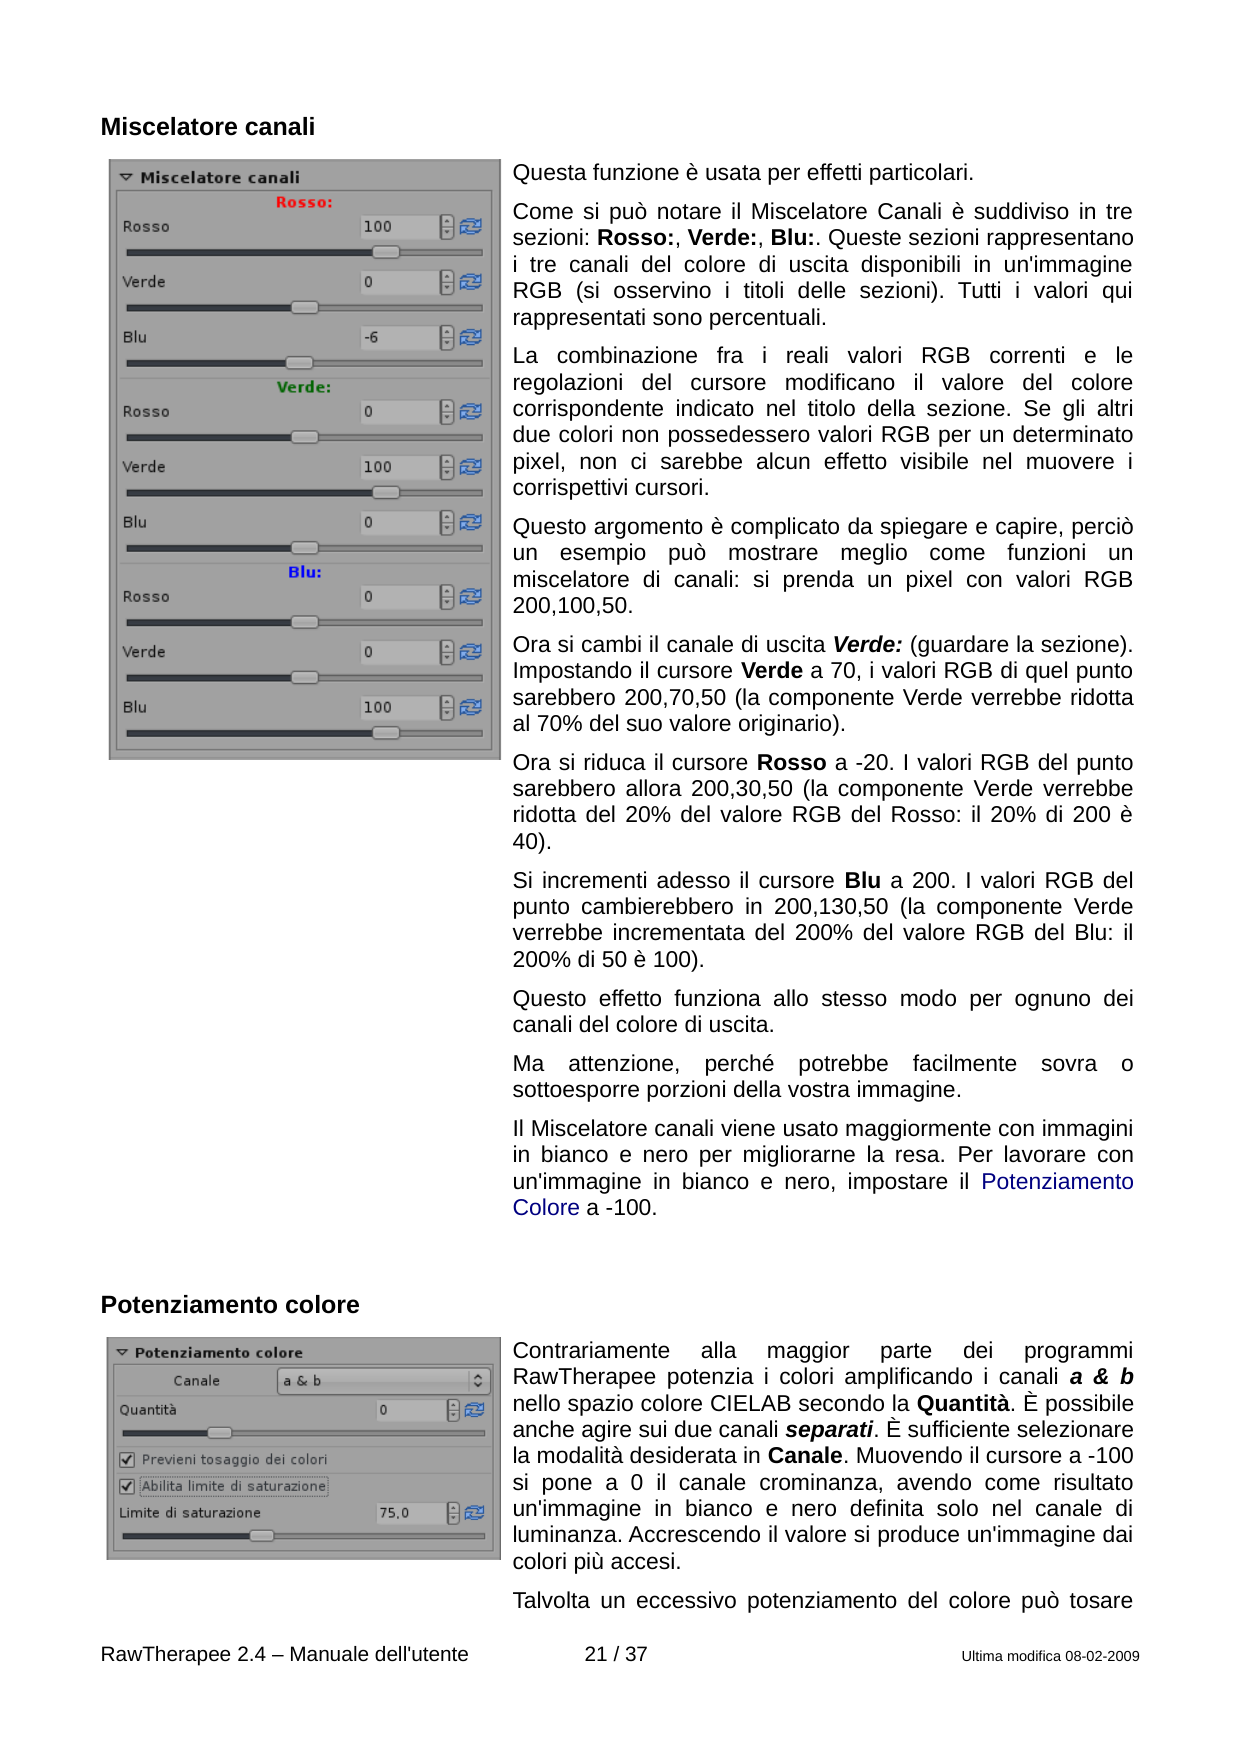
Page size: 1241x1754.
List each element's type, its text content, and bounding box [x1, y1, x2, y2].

table_header [100, 1331, 507, 1559]
picture [108, 159, 502, 760]
table_header [100, 1560, 507, 1619]
table_header [103, 760, 507, 1265]
table_header Contrariamente alla maggior parte dei programmi RawTherapee potenzia i colori amplificando i canali a & b nello spazio colore CIELAB secondo la Quantità. È possibile anche agire sui due canali separati. È sufficiente selezionare la modalità desiderata in Canale. Muovendo il cursore a -100 si pone a 0 il canale crominanza, avendo come risultato un'immagine in bianco e nero definita solo nel canale di luminanza. Accrescendo il valore si produce un'immagine dai colori più accesi. Talvolta un eccessivo potenziamento del colore può tosare [507, 1331, 1140, 1619]
table_header Questa funzione è usata per effetti particolari. Come si può notare il Miscelatore Canali è suddiviso in tre sezioni: Rosso:, Verde:, Blu:. Queste sezioni rappresentano i tre canali del colore di uscita disponibili in un'immagine RGB (si osservino i titoli delle sezioni). Tutti i valori qui rappresentati sono percentuali. La combinazione fra i reali valori RGB correnti e le regolazioni del cursore modificano il valore del colore corrispondente indicato nel titolo della sezione. Se gli altri due colori non possedessero valori RGB per un determinato pixel, non ci sarebbe alcun effetto visibile nel muovere i corrispettivi cursori. Questo argomento è complicato da spiegare e capire, perciò un esempio può mostrare meglio come funzioni un miscelatore di canali: si prenda un pixel con valori RGB 200,100,50. Ora si cambi il canale di uscita Verde: (guardare la sezione). Impostando il cursore Verde a 70, i valori RGB di quel punto sarebbero 200,70,50 (la componente Verde verrebbe ridotta al 70% del suo valore originario). Ora si riduca il cursore Rosso a -20. I valori RGB del punto sarebbero allora 200,30,50 (la componente Verde verrebbe ridotta del 20% del valore RGB del Rosso: il 20% di 200 è 40). Si incrementi adesso il cursore Blu a 200. I valori RGB del punto cambierebbero in 200,130,50 (la componente Verde verrebbe incrementata del 200% del valore RGB del Blu: il 200% di 50 è 100). Questo effetto funziona allo stesso modo per ognuno dei canali del colore di uscita. Ma attenzione, perché potrebbe facilmente sovra o sottoesporre porzioni della vostra immagine. Il Miscelatore canali viene usato maggiormente con immagini in bianco e nero per migliorarne la resa. Per lavorare con un'immagine in bianco e nero, impostare il Potenziamento Colore a -100. [507, 154, 1140, 1265]
subtitle Potenziamento colore [100, 1290, 1140, 1319]
subtitle Miscelatore canali [100, 112, 1140, 141]
picture [106, 1337, 501, 1560]
table_header [103, 154, 507, 759]
